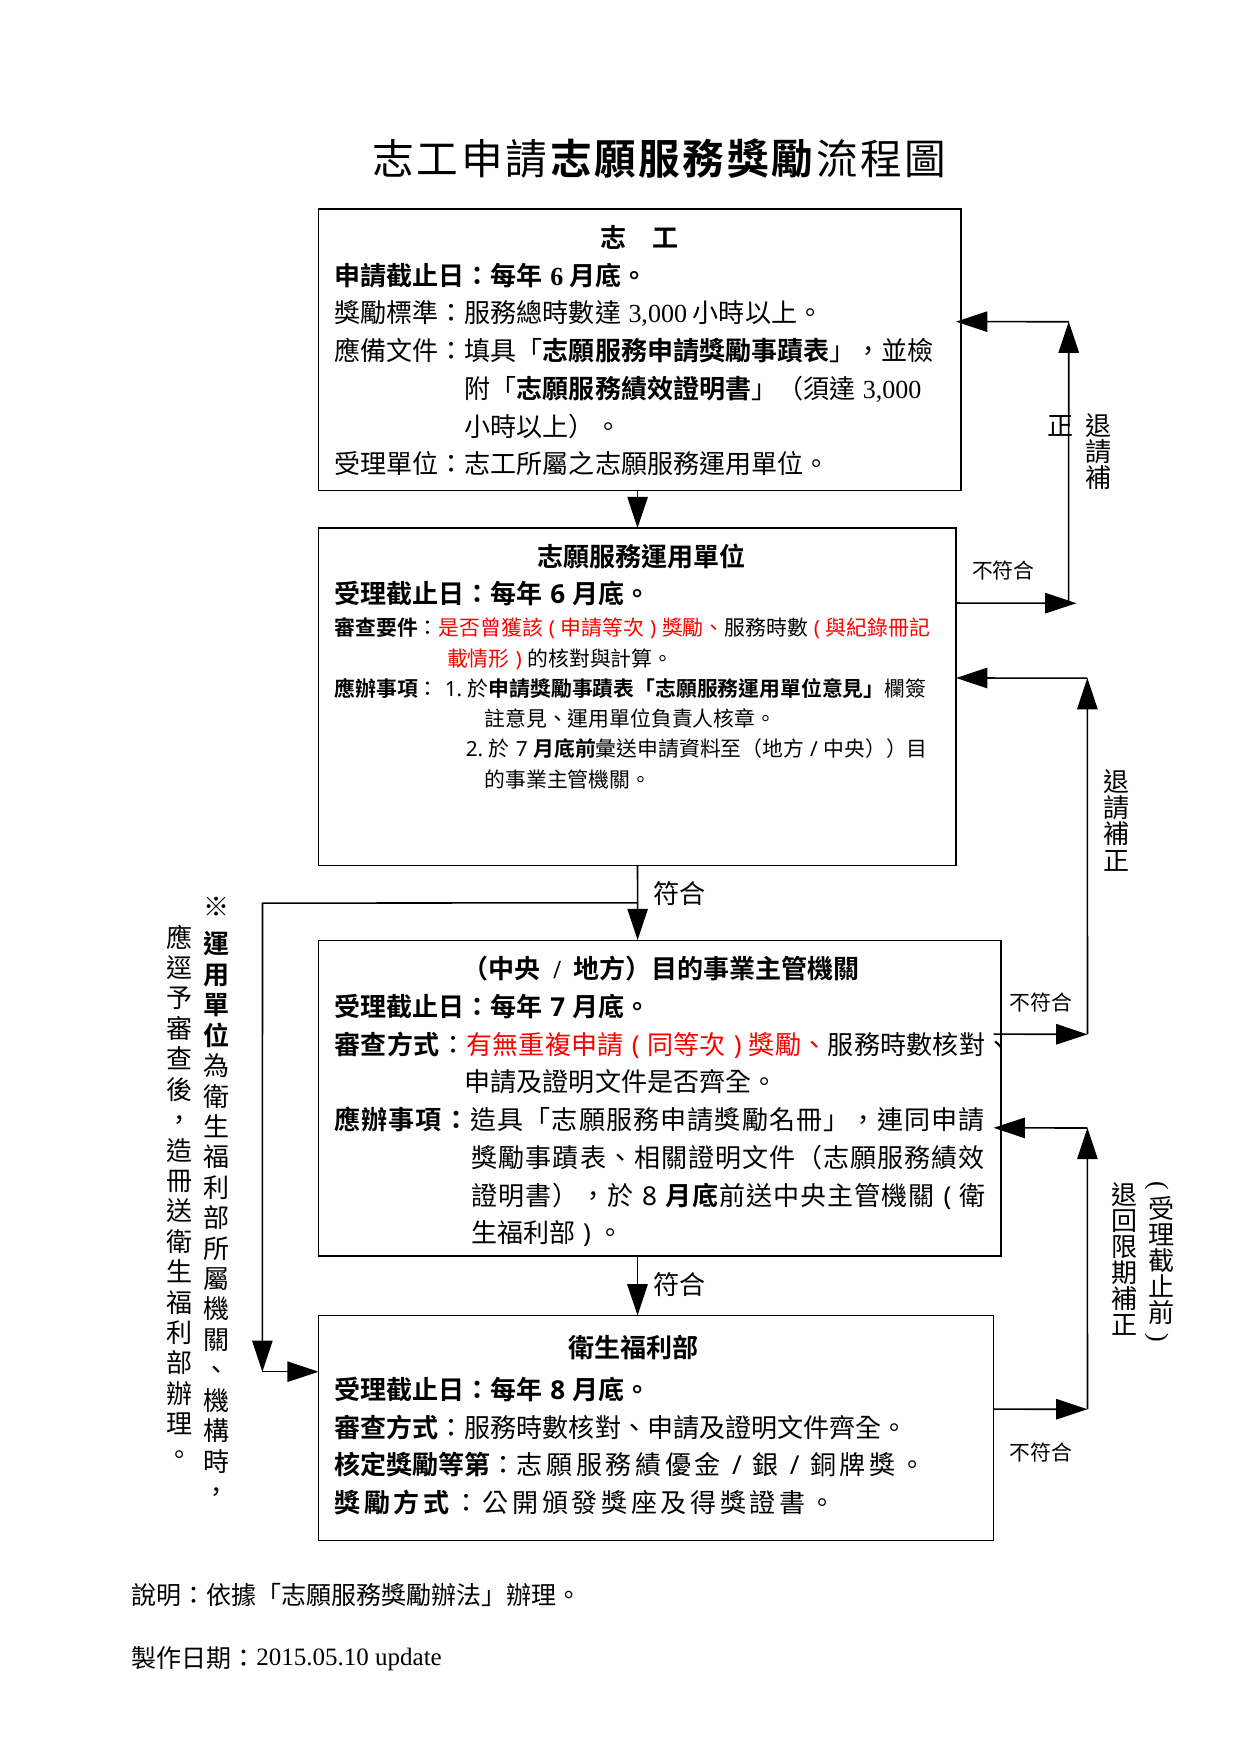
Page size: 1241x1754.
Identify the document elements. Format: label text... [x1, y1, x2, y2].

text 志工申請志願服務獎勵流程圖 [181, 114, 1087, 177]
text 說明：依據「志願服務獎勵辦法」辦理。 [131, 177, 1087, 1614]
text 製作日期：2015.05.10 update [131, 1614, 1087, 1677]
